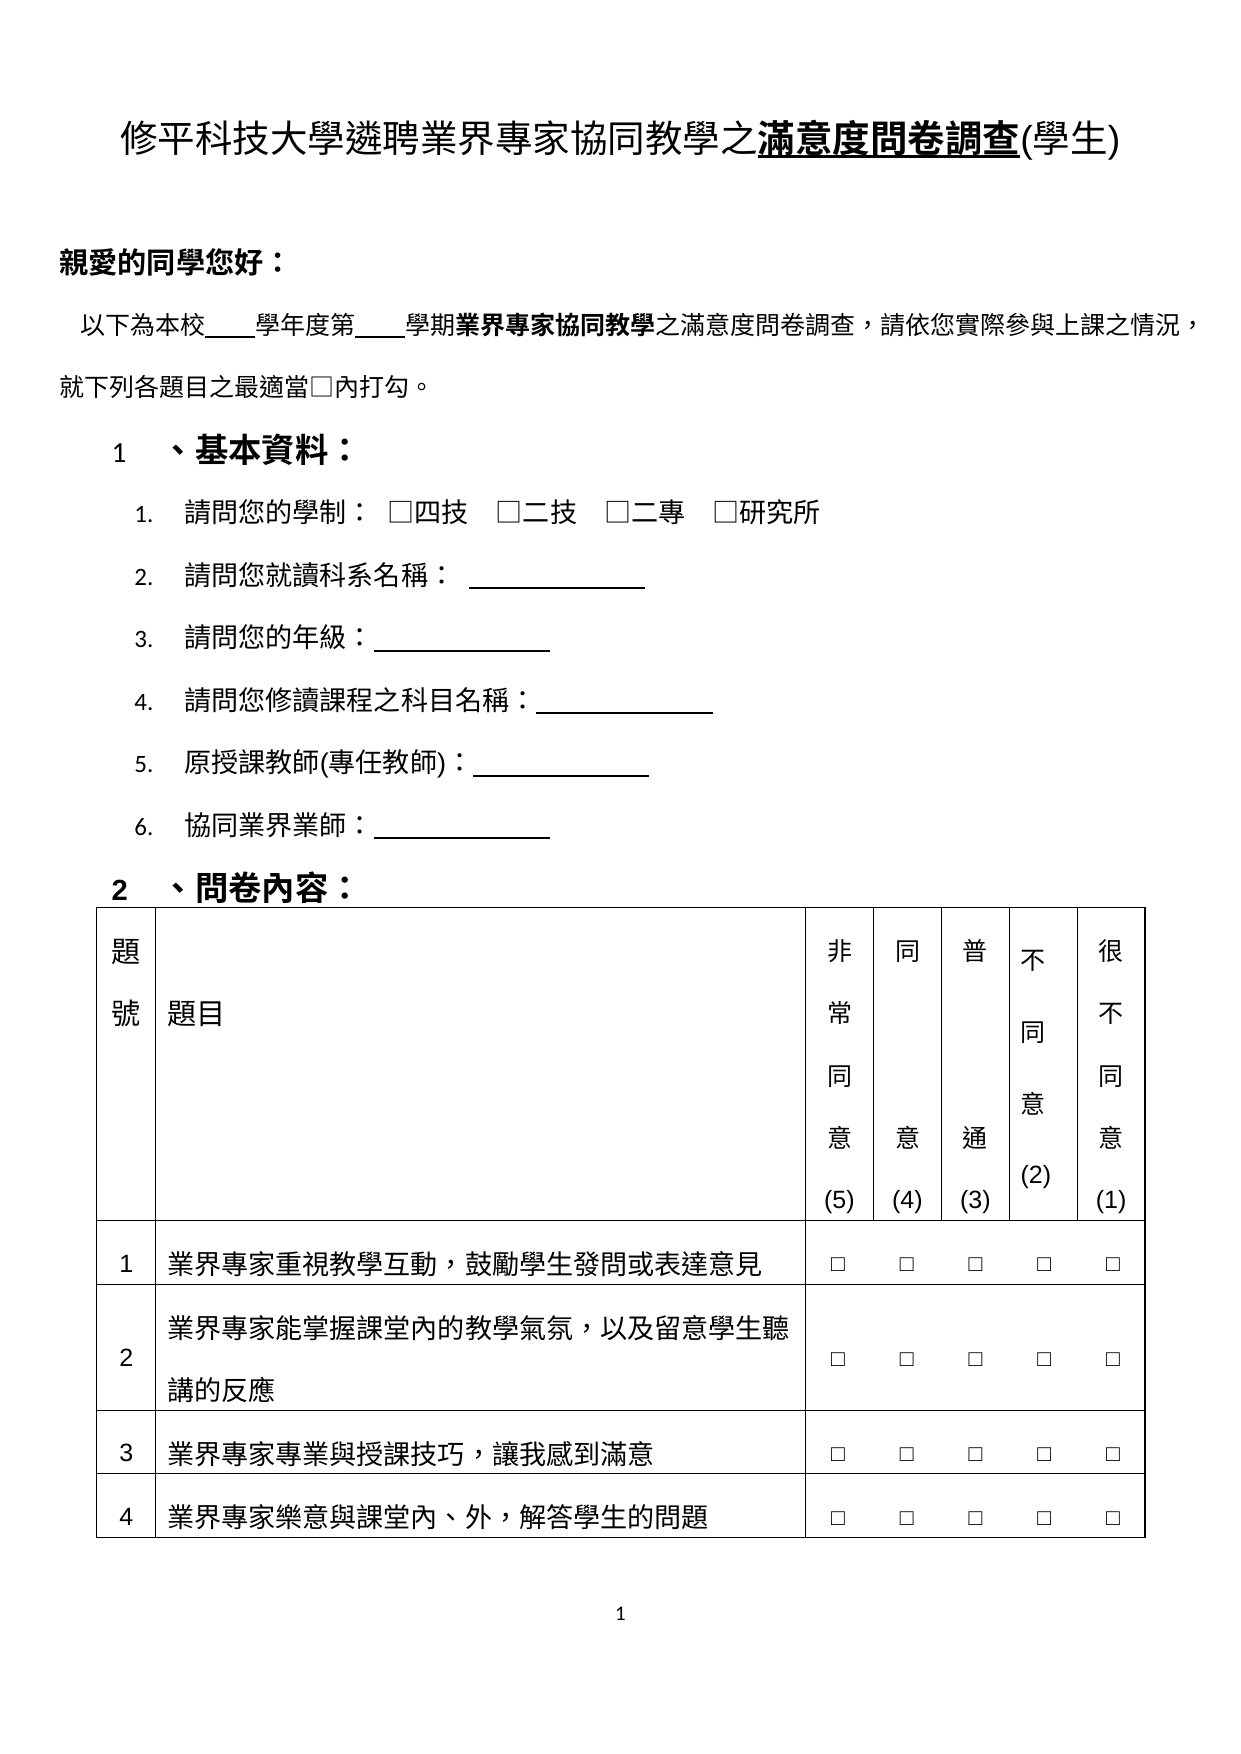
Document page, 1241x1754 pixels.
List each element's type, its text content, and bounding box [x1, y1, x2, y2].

table_header 題目 [156, 908, 805, 1220]
table_cell □ □ □ □ □ [806, 1221, 1144, 1284]
table_cell □ □ □ □ □ [806, 1411, 1144, 1473]
table_header 題 號 [97, 908, 155, 1220]
table_cell 4 [97, 1474, 155, 1537]
text 修平科技大學遴聘業界專家協同教學之滿意度問卷調查(學生) [59, 94, 1181, 157]
table_cell 業界專家樂意與課堂內、外，解答學生的問題 [156, 1474, 805, 1537]
table_cell 2 [97, 1285, 155, 1410]
table_header 非 常 同 意 (5) [806, 908, 873, 1220]
text 以下為本校 學年度第 學期業界專家協同教學之滿意度問卷調查，請依您實際參與上課之情況，就下列各題目之最適當□內打勾。 [59, 282, 1181, 407]
table_cell 1 [97, 1221, 155, 1284]
list 協同業界業師： [134, 782, 1181, 844]
table_cell 3 [97, 1411, 155, 1473]
table_header 普 通(3) [942, 908, 1009, 1220]
list 請問您修讀課程之科目名稱： [134, 657, 1181, 719]
list 請問您的學制： □四技 □二技 □二專 □研究所 [134, 469, 1181, 532]
table_cell 業界專家重視教學互動，鼓勵學生發問或表達意見 [156, 1221, 805, 1284]
list 請問您的年級： [134, 594, 1181, 657]
list 原授課教師(專任教師)： [134, 719, 1181, 782]
table_cell □ □ □ □ □ [806, 1285, 1144, 1410]
table_cell □ □ □ □ □ [806, 1474, 1144, 1537]
list 請問您就讀科系名稱： [134, 532, 1181, 594]
table_cell 業界專家能掌握課堂內的教學氣氛，以及留意學生聽講的反應 [156, 1285, 805, 1410]
text 親愛的同學您好： [59, 219, 1181, 282]
table_header 很 不 同 意(1) [1078, 908, 1144, 1220]
table_header 同 意(4) [874, 908, 941, 1220]
list 、基本資料： [111, 407, 1181, 469]
table_header 不 同 意 (2) [1010, 908, 1077, 1220]
table_cell 業界專家專業與授課技巧，讓我感到滿意 [156, 1411, 805, 1473]
list 、問卷內容： [111, 844, 1181, 907]
